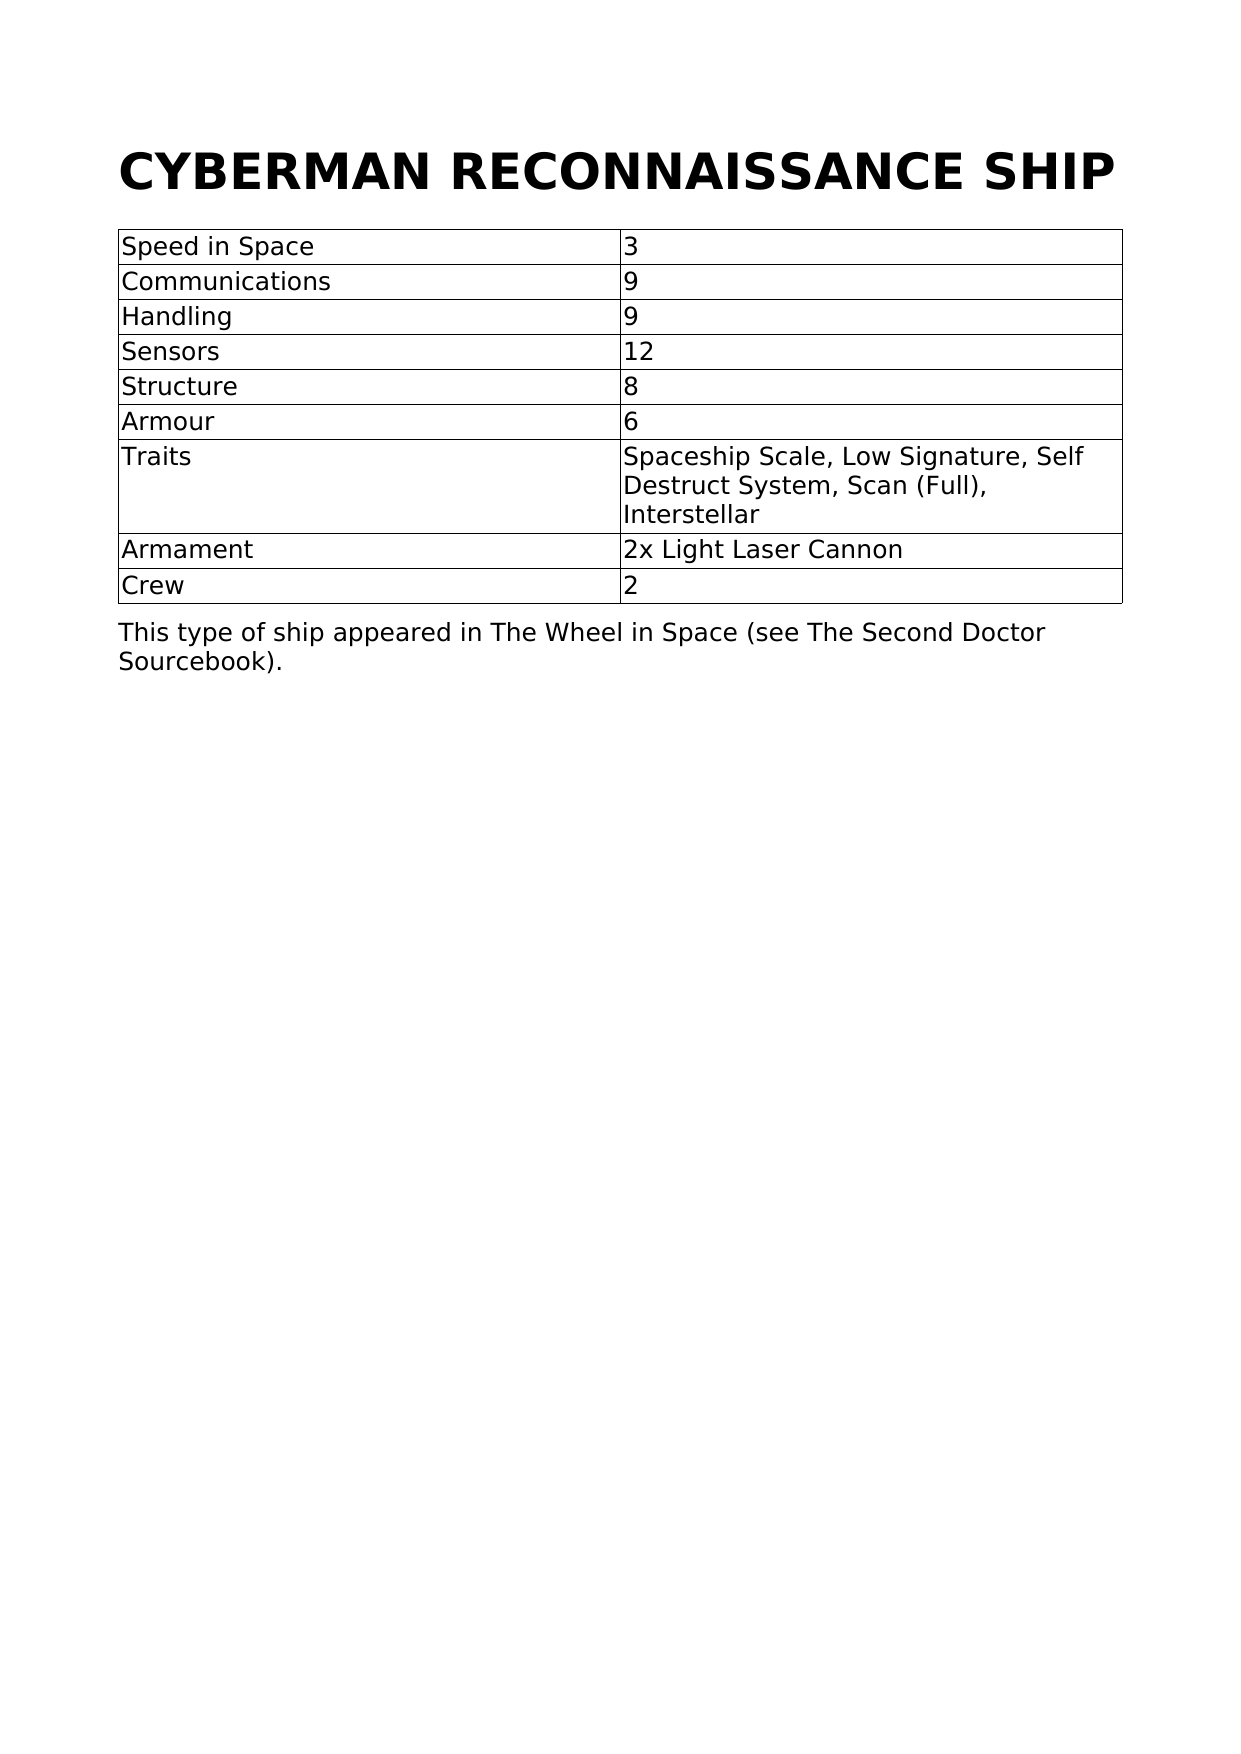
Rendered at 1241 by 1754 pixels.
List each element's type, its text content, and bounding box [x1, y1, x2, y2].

table_cell 12 [621, 335, 1122, 369]
table_cell 2 [621, 569, 1122, 603]
table_cell Armour [119, 405, 620, 439]
table_cell 2x Light Laser Cannon [621, 534, 1122, 568]
table_cell 8 [621, 370, 1122, 404]
table_cell 6 [621, 405, 1122, 439]
table_cell Armament [119, 534, 620, 568]
table_header 3 [621, 230, 1122, 264]
table_cell Crew [119, 569, 620, 603]
table_cell 9 [621, 300, 1122, 334]
table_cell Handling [119, 300, 620, 334]
table_cell 9 [621, 265, 1122, 299]
table_header Speed in Space [119, 230, 620, 264]
table_cell Traits [119, 440, 620, 533]
table_cell Structure [119, 370, 620, 404]
table_cell Sensors [119, 335, 620, 369]
table_cell Spaceship Scale, Low Signature, Self Destruct System, Scan (Full), Interstellar [621, 440, 1122, 533]
table_cell Communications [119, 265, 620, 299]
subtitle CYBERMAN RECONNAISSANCE SHIP [118, 143, 1122, 201]
text This type of ship appeared in The Wheel in Space (see The Second Doctor Sourcebook). [118, 618, 1122, 676]
